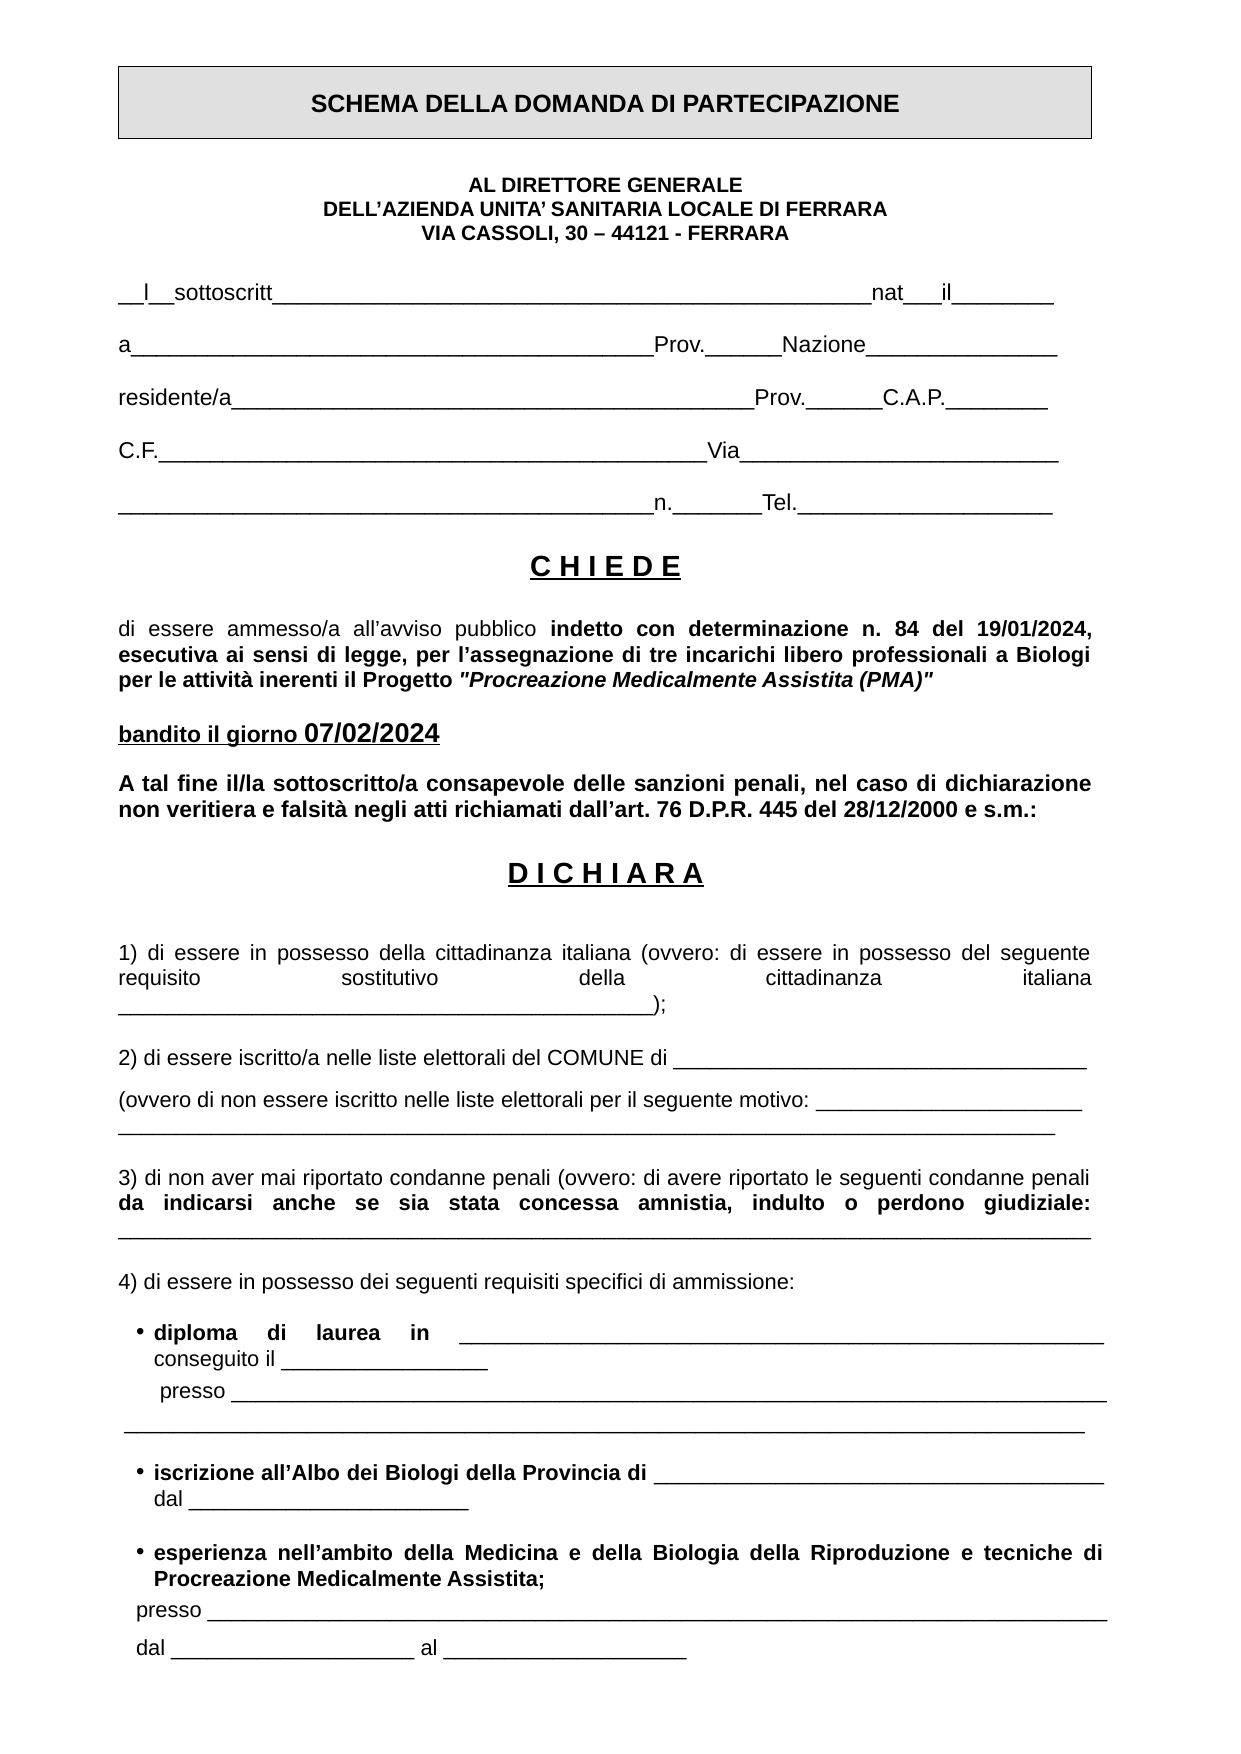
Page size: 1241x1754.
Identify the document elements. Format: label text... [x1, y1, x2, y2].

text presso ________________________________________________________________________ [159, 1377, 1116, 1403]
text (ovvero di non essere iscritto nelle liste elettorali per il seguente motivo: _______________________ [118, 1086, 1092, 1112]
text residente/a_________________________________________Prov.______C.A.P.________ [118, 384, 1092, 410]
text VIA CASSOLI, 30 – 44121 - FERRARA [118, 221, 1092, 245]
text A tal fine il/la sottoscritto/a consapevole delle sanzioni penali, nel caso di dichiarazione non veritiera e falsità negli atti richiamati dall’art. 76 D.P.R. 445 del 28/12/2000 e s.m.: [118, 770, 1092, 823]
text 1) di essere in possesso della cittadinanza italiana (ovvero: di essere in possesso del seguente requisito sostitutivo della cittadinanza italiana ____________________________________________); [118, 940, 1092, 1016]
text bandito il giorno 07/02/2024 [118, 717, 1092, 748]
text _________________________________________________________________________________ [118, 1112, 1092, 1136]
text DELL’AZIENDA UNITA’ SANITARIA LOCALE DI FERRARA [118, 197, 1092, 221]
text di essere ammesso/a all’avviso pubblico indetto con determinazione n. 84 del 19/01/2024, esecutiva ai sensi di legge, per l’assegnazione di tre incarichi libero professionali a Biologi per le attività inerenti il Progetto "Procreazione Medicalmente Assistita (PMA)" [118, 616, 1092, 692]
text dal ____________________ al ____________________ [136, 1634, 1104, 1659]
text __l__sottoscritt_______________________________________________nat___il________ [118, 278, 1092, 305]
text 3) di non aver mai riportato condanne penali (ovvero: di avere riportato le seguenti condanne penali da indicarsi anche se sia stata concessa amnistia, indulto o perdono giudiziale: ________________________________________________________________________________ [118, 1164, 1092, 1240]
text 2) di essere iscritto/a nelle liste elettorali del COMUNE di __________________________________ [118, 1044, 1092, 1070]
text C H I E D E [118, 549, 1092, 583]
list esperienza nell’ambito della Medicina e della Biologia della Riproduzione e tecniche di Procreazione Medicalmente Assistita; [136, 1540, 1104, 1591]
list diploma di laurea in _____________________________________________________ conseguito il _________________ [136, 1320, 1104, 1371]
text a_________________________________________Prov.______Nazione_______________ [118, 331, 1092, 358]
text SCHEMA DELLA DOMANDA DI PARTECIPAZIONE [119, 85, 1091, 114]
text presso __________________________________________________________________________ [136, 1597, 1116, 1623]
text _______________________________________________________________________________ [124, 1409, 1092, 1434]
text AL DIRETTORE GENERALE [118, 173, 1092, 197]
text D I C H I A R A [118, 856, 1092, 890]
text C.F.___________________________________________Via_________________________ [118, 437, 1092, 463]
list iscrizione all’Albo dei Biologi della Provincia di _____________________________________ dal _______________________ [136, 1460, 1104, 1511]
text __________________________________________n._______Tel.____________________ [118, 489, 1092, 516]
text 4) di essere in possesso dei seguenti requisiti specifici di ammissione: [118, 1269, 1092, 1294]
